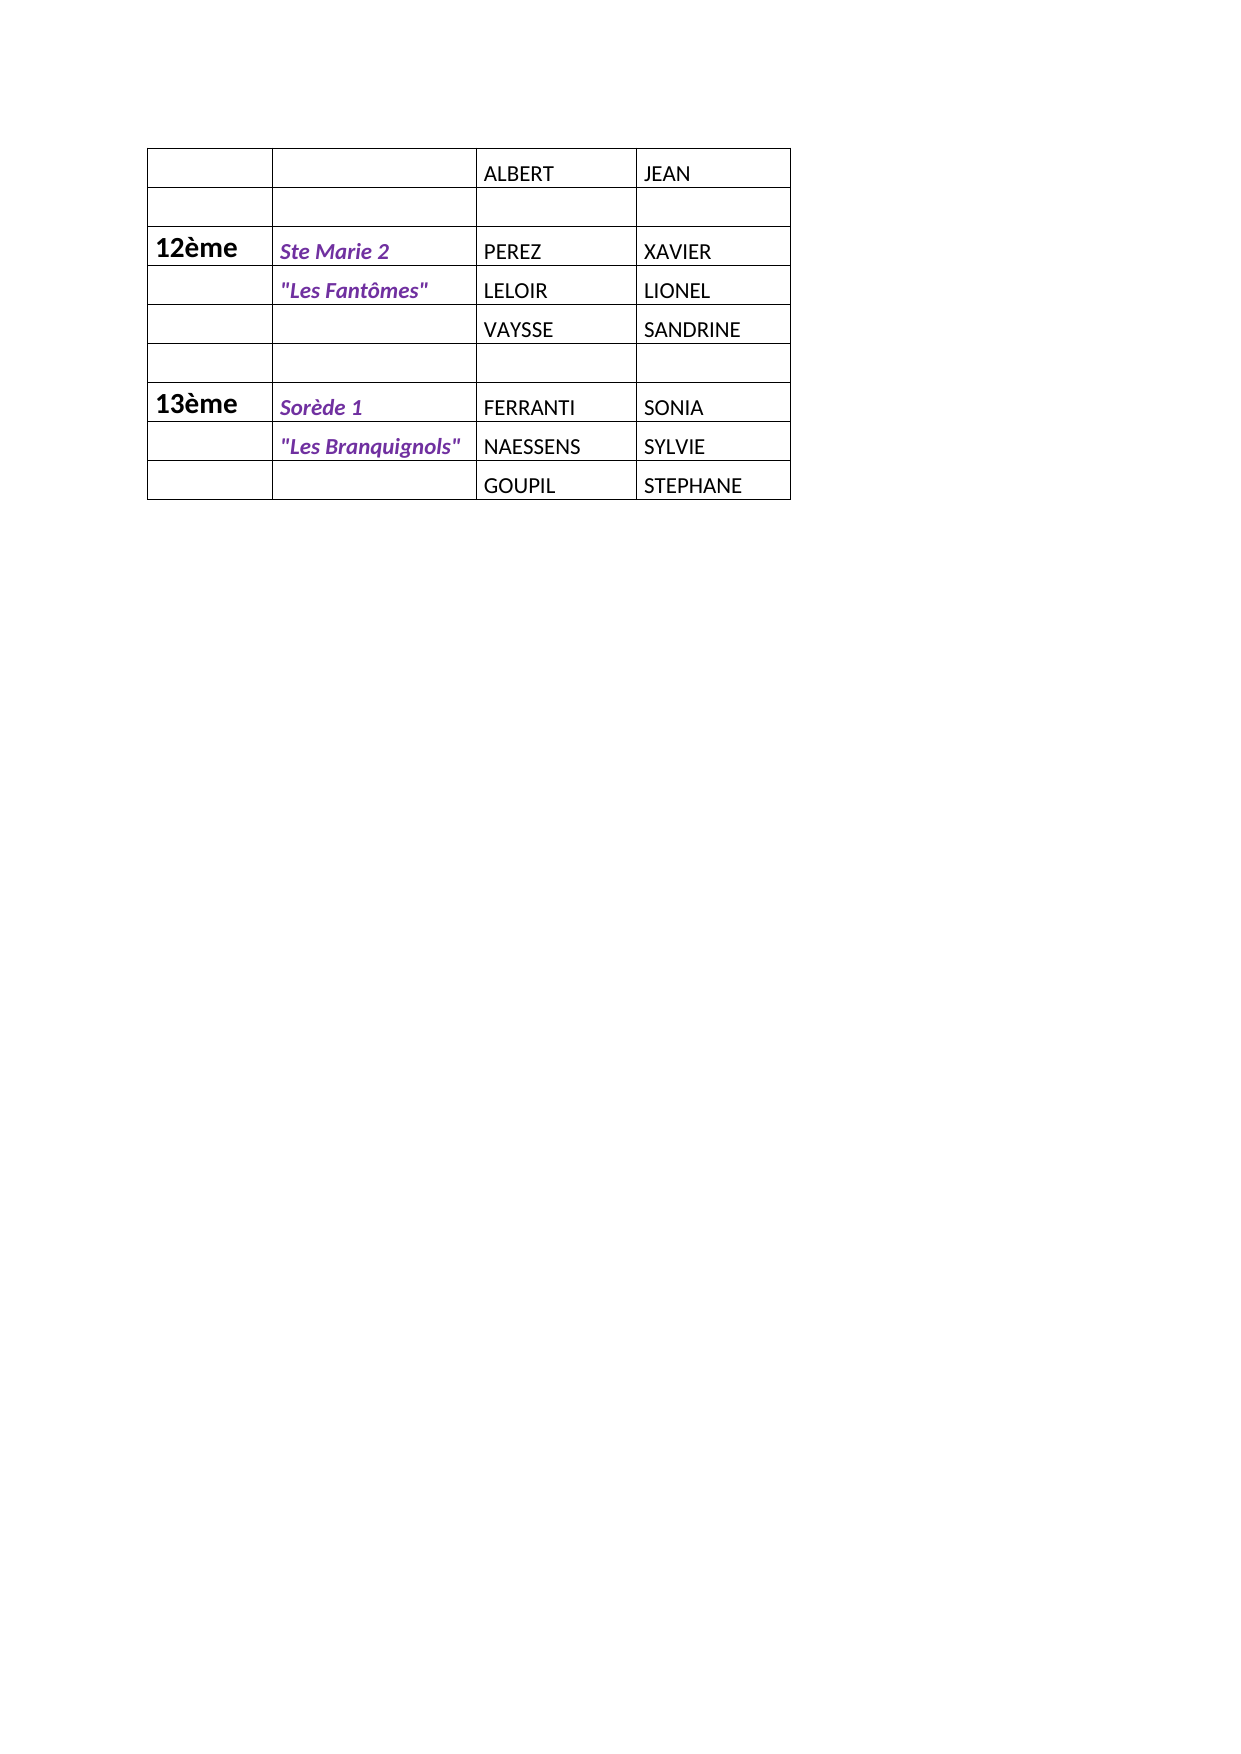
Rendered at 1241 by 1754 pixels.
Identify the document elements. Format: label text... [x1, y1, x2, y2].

table_cell [273, 305, 476, 343]
table_cell [476, 734, 637, 773]
table_cell [637, 500, 791, 538]
table_cell [273, 851, 476, 890]
table_cell LIONEL [637, 266, 790, 304]
table_cell [637, 773, 791, 812]
table_cell SONIA [637, 383, 790, 421]
table_cell PEREZ [477, 227, 636, 265]
table_cell [637, 188, 790, 226]
table_cell "Les Branquignols" [273, 422, 476, 460]
table_cell [476, 695, 637, 733]
table_cell [476, 773, 637, 812]
table_cell [273, 812, 476, 851]
table_cell [148, 344, 272, 382]
table_cell [148, 266, 272, 304]
table_cell "Les Fantômes" [273, 266, 476, 304]
table_cell ALBERT [477, 149, 636, 187]
table_cell [273, 577, 476, 616]
table_cell [637, 695, 791, 733]
table_cell [273, 500, 476, 538]
table_cell [476, 500, 637, 538]
table_cell [637, 538, 791, 577]
table_cell [476, 538, 637, 577]
table_cell JEAN [637, 149, 790, 187]
table_cell [476, 655, 637, 694]
table_cell [637, 616, 791, 655]
table_cell [148, 149, 272, 187]
table_cell [148, 305, 272, 343]
table_cell [148, 773, 273, 812]
table_cell [476, 890, 637, 929]
table_cell [273, 538, 476, 577]
table_cell [476, 929, 637, 968]
table_cell [148, 577, 273, 616]
table_cell [273, 188, 476, 226]
table_cell [273, 890, 476, 929]
table_cell STEPHANE [637, 461, 790, 499]
table_cell [148, 734, 273, 773]
table_cell [273, 695, 476, 733]
table_cell GOUPIL [477, 461, 636, 499]
table_cell LELOIR [477, 266, 636, 304]
table_cell [476, 616, 637, 655]
table_cell [273, 344, 476, 382]
table_cell [637, 577, 791, 616]
table_cell [148, 616, 273, 655]
table_cell [637, 890, 791, 929]
table_cell 12ème [148, 227, 272, 265]
table_cell [148, 538, 273, 577]
table_cell NAESSENS [477, 422, 636, 460]
table_cell 13ème [148, 383, 272, 421]
table_cell XAVIER [637, 227, 790, 265]
table_cell SANDRINE [637, 305, 790, 343]
table_cell [637, 812, 791, 851]
table_cell [148, 695, 273, 733]
table_cell [476, 577, 637, 616]
table_cell [637, 344, 790, 382]
table_cell [477, 344, 636, 382]
table_cell Sorède 1 [273, 383, 476, 421]
table_cell [273, 929, 476, 968]
table_cell [148, 500, 273, 538]
table_cell [148, 188, 272, 226]
table_cell [148, 890, 273, 929]
table_cell [476, 851, 637, 890]
table_cell [476, 968, 637, 1007]
table_cell [637, 851, 791, 890]
table_cell [148, 968, 273, 1007]
table_cell [273, 461, 476, 499]
table_cell [148, 812, 273, 851]
table_cell [148, 461, 272, 499]
table_cell [273, 773, 476, 812]
table_cell [477, 188, 636, 226]
table_cell VAYSSE [477, 305, 636, 343]
table_cell [273, 734, 476, 773]
table_cell FERRANTI [477, 383, 636, 421]
table_cell SYLVIE [637, 422, 790, 460]
table_cell [637, 929, 791, 968]
table_cell [148, 655, 273, 694]
table_cell [273, 616, 476, 655]
table_cell [148, 851, 273, 890]
table_cell Ste Marie 2 [273, 227, 476, 265]
table_cell [273, 655, 476, 694]
table_cell [148, 929, 273, 968]
table_cell [637, 968, 791, 1007]
table_cell [273, 149, 476, 187]
table_cell [637, 734, 791, 773]
table_cell [273, 968, 476, 1007]
table_cell [148, 422, 272, 460]
table_cell [637, 655, 791, 694]
table_cell [476, 812, 637, 851]
